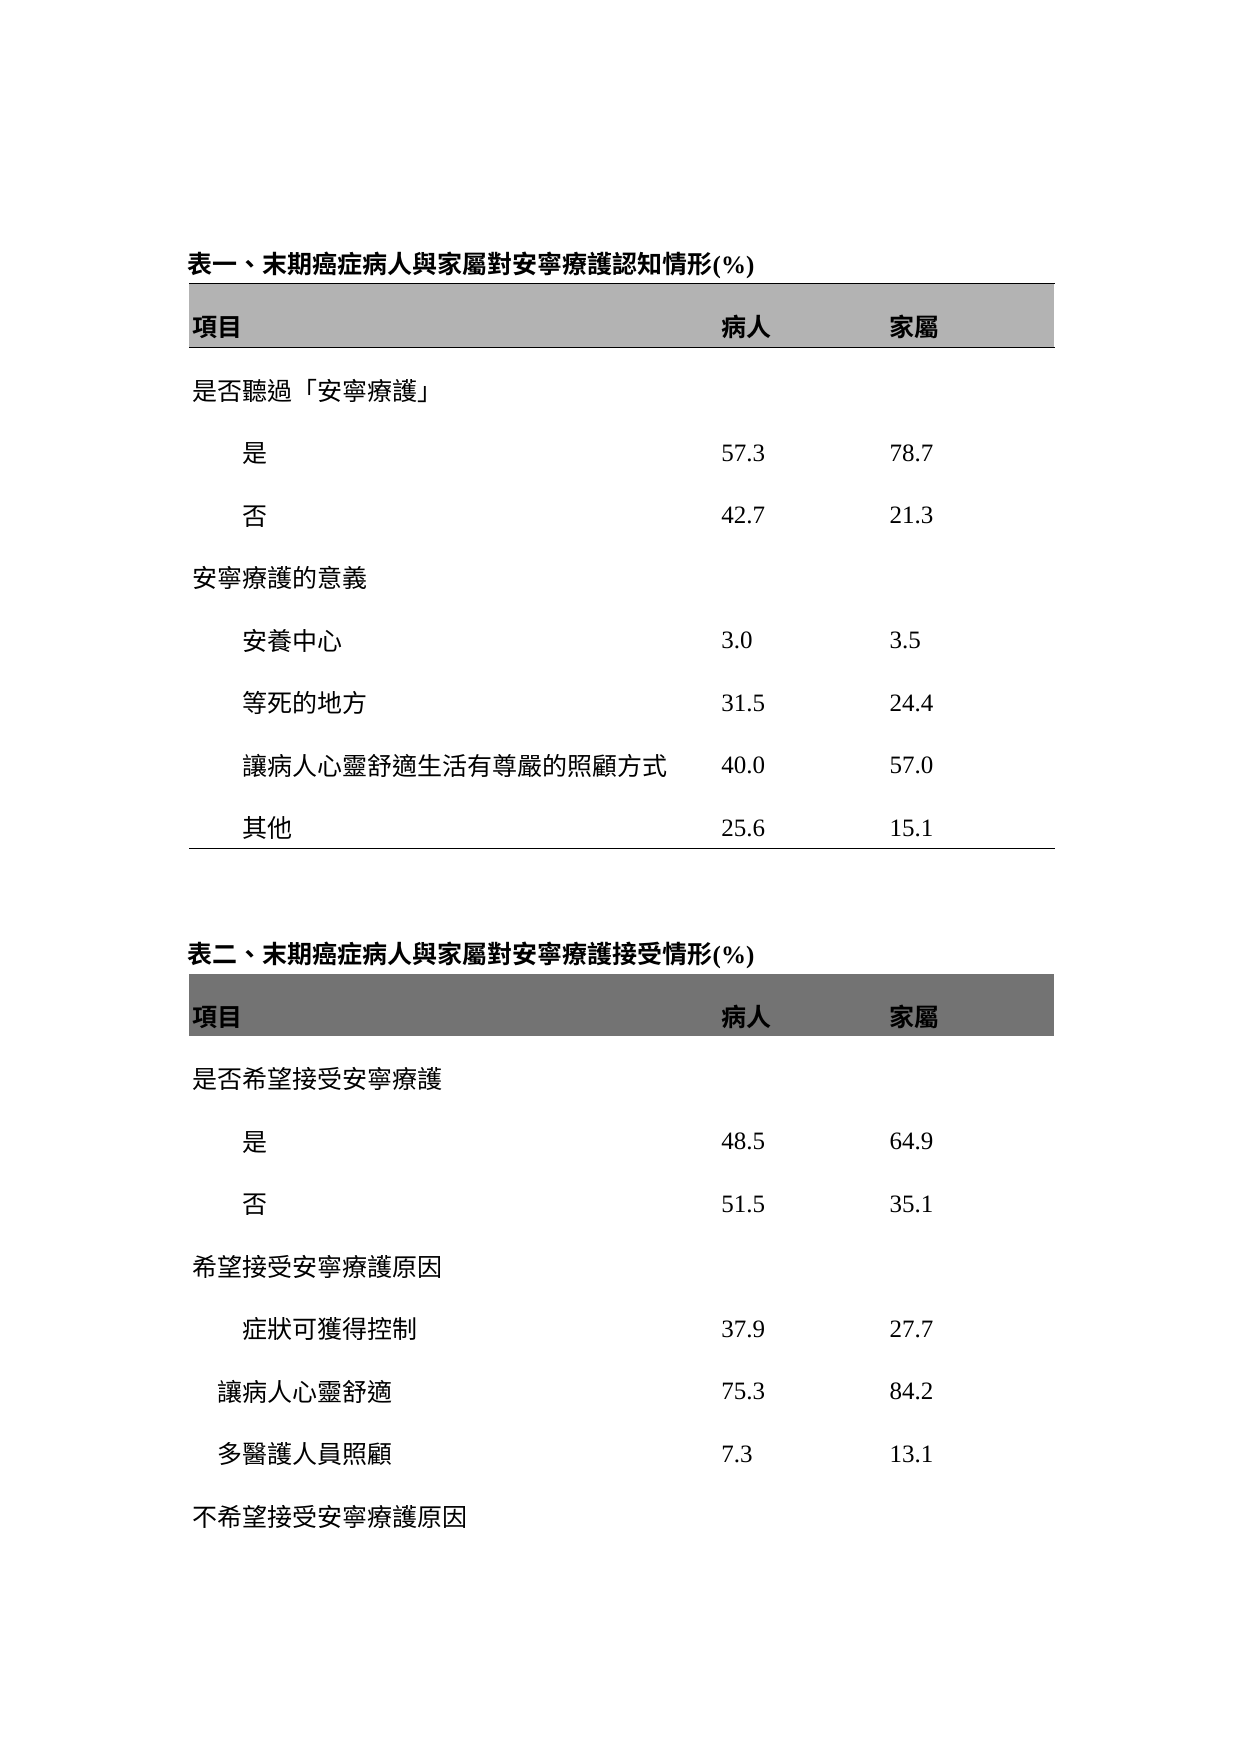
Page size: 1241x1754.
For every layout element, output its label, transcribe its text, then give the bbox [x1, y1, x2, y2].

table_header 病人 [718, 284, 886, 347]
table_cell 78.7 [886, 410, 1054, 473]
table_cell 21.3 [886, 473, 1054, 535]
table_cell 27.7 [886, 1286, 1054, 1349]
table_header 家屬 [886, 284, 1054, 347]
table_cell 否 [189, 473, 718, 535]
table_cell 57.3 [718, 410, 886, 473]
table_cell [718, 1036, 886, 1099]
table_header 項目 [189, 284, 718, 347]
table_cell 64.9 [886, 1099, 1054, 1161]
table_cell [718, 1224, 886, 1286]
table_cell [886, 1224, 1054, 1286]
table_cell [886, 535, 1054, 598]
table_cell 13.1 [886, 1411, 1054, 1474]
table_cell 是 [189, 410, 718, 473]
table_cell 57.0 [886, 723, 1054, 785]
table_cell 是否希望接受安寧療護 [189, 1036, 718, 1099]
table_cell 是否聽過「安寧療護」 [189, 348, 1054, 410]
table_cell 7.3 [718, 1411, 886, 1474]
table_cell 是 [189, 1099, 718, 1161]
table_cell [718, 1474, 886, 1536]
table_cell [886, 1474, 1054, 1536]
table_cell [886, 1036, 1054, 1099]
table_cell 31.5 [718, 660, 886, 723]
table_header 項目 [189, 974, 718, 1036]
table_cell 讓病人心靈舒適 [189, 1349, 718, 1411]
table_cell 3.5 [886, 598, 1054, 660]
table_cell 安養中心 [189, 598, 718, 660]
table_cell 3.0 [718, 598, 886, 660]
table_cell 症狀可獲得控制 [189, 1286, 718, 1349]
table_cell 其他 [189, 785, 718, 848]
table_cell 等死的地方 [189, 660, 718, 723]
table_cell 51.5 [718, 1161, 886, 1224]
table_cell 40.0 [718, 723, 886, 785]
table_cell 24.4 [886, 660, 1054, 723]
table_cell 35.1 [886, 1161, 1054, 1224]
table_cell 42.7 [718, 473, 886, 535]
table_cell 25.6 [718, 785, 886, 848]
table_cell 讓病人心靈舒適生活有尊嚴的照顧方式 [189, 723, 718, 785]
table_cell 15.1 [886, 785, 1054, 848]
text 表一、末期癌症病人與家屬對安寧療護認知情形(%) [187, 221, 1053, 283]
table_cell 48.5 [718, 1099, 886, 1161]
table_cell 37.9 [718, 1286, 886, 1349]
text 表二、末期癌症病人與家屬對安寧療護接受情形(%) [187, 911, 1053, 974]
table_header 病人 [718, 974, 886, 1036]
table_cell 希望接受安寧療護原因 [189, 1224, 718, 1286]
table_cell 不希望接受安寧療護原因 [189, 1474, 718, 1536]
table_cell 75.3 [718, 1349, 886, 1411]
table_cell 多醫護人員照顧 [189, 1411, 718, 1474]
table_cell 安寧療護的意義 [189, 535, 886, 598]
table_cell 否 [189, 1161, 718, 1224]
table_cell 84.2 [886, 1349, 1054, 1411]
table_header 家屬 [886, 974, 1054, 1036]
